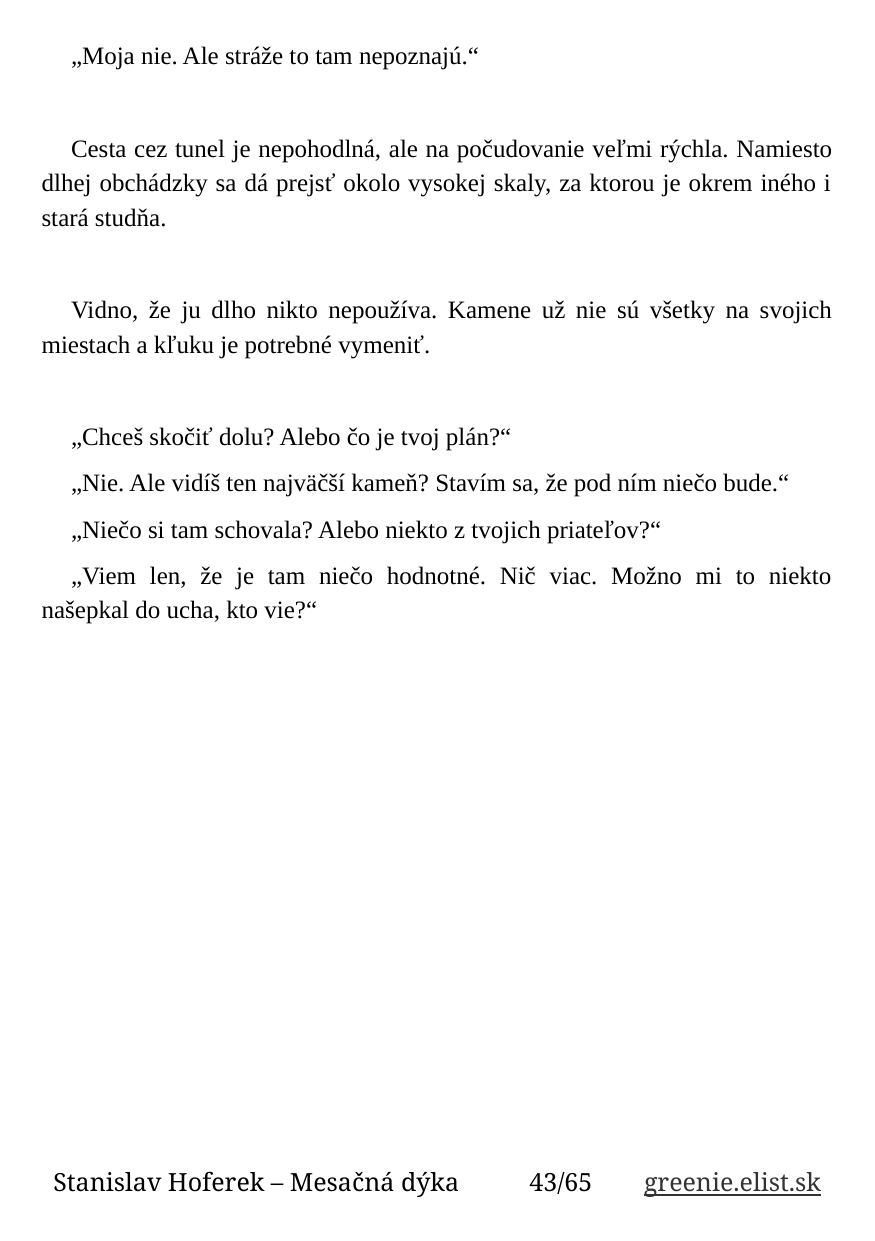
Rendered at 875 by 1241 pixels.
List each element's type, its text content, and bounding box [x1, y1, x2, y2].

text Cesta cez tunel je nepohodlná, ale na počudovanie veľmi rýchla. Namiesto dlhej obchádzky sa dá prejsť okolo vysokej skaly, za ktorou je okrem iného i stará studňa. [41, 134, 833, 232]
text „Viem len, že je tam niečo hodnotné. Nič viac. Možno mi to niekto našepkal do ucha, kto vie?“ [41, 561, 833, 624]
text „Niečo si tam schovala? Alebo niekto z tvojich priateľov?“ [41, 515, 833, 543]
text „Moja nie. Ale stráže to tam nepoznajú.“ [41, 41, 833, 70]
text „Chceš skočiť dolu? Alebo čo je tvoj plán?“ [41, 422, 833, 451]
text „Nie. Ale vidíš ten najväčší kameň? Stavím sa, že pod ním niečo bude.“ [41, 468, 833, 497]
text Vidno, že ju dlho nikto nepoužíva. Kamene už nie sú všetky na svojich miestach a kľuku je potrebné vymeniť. [41, 295, 833, 358]
